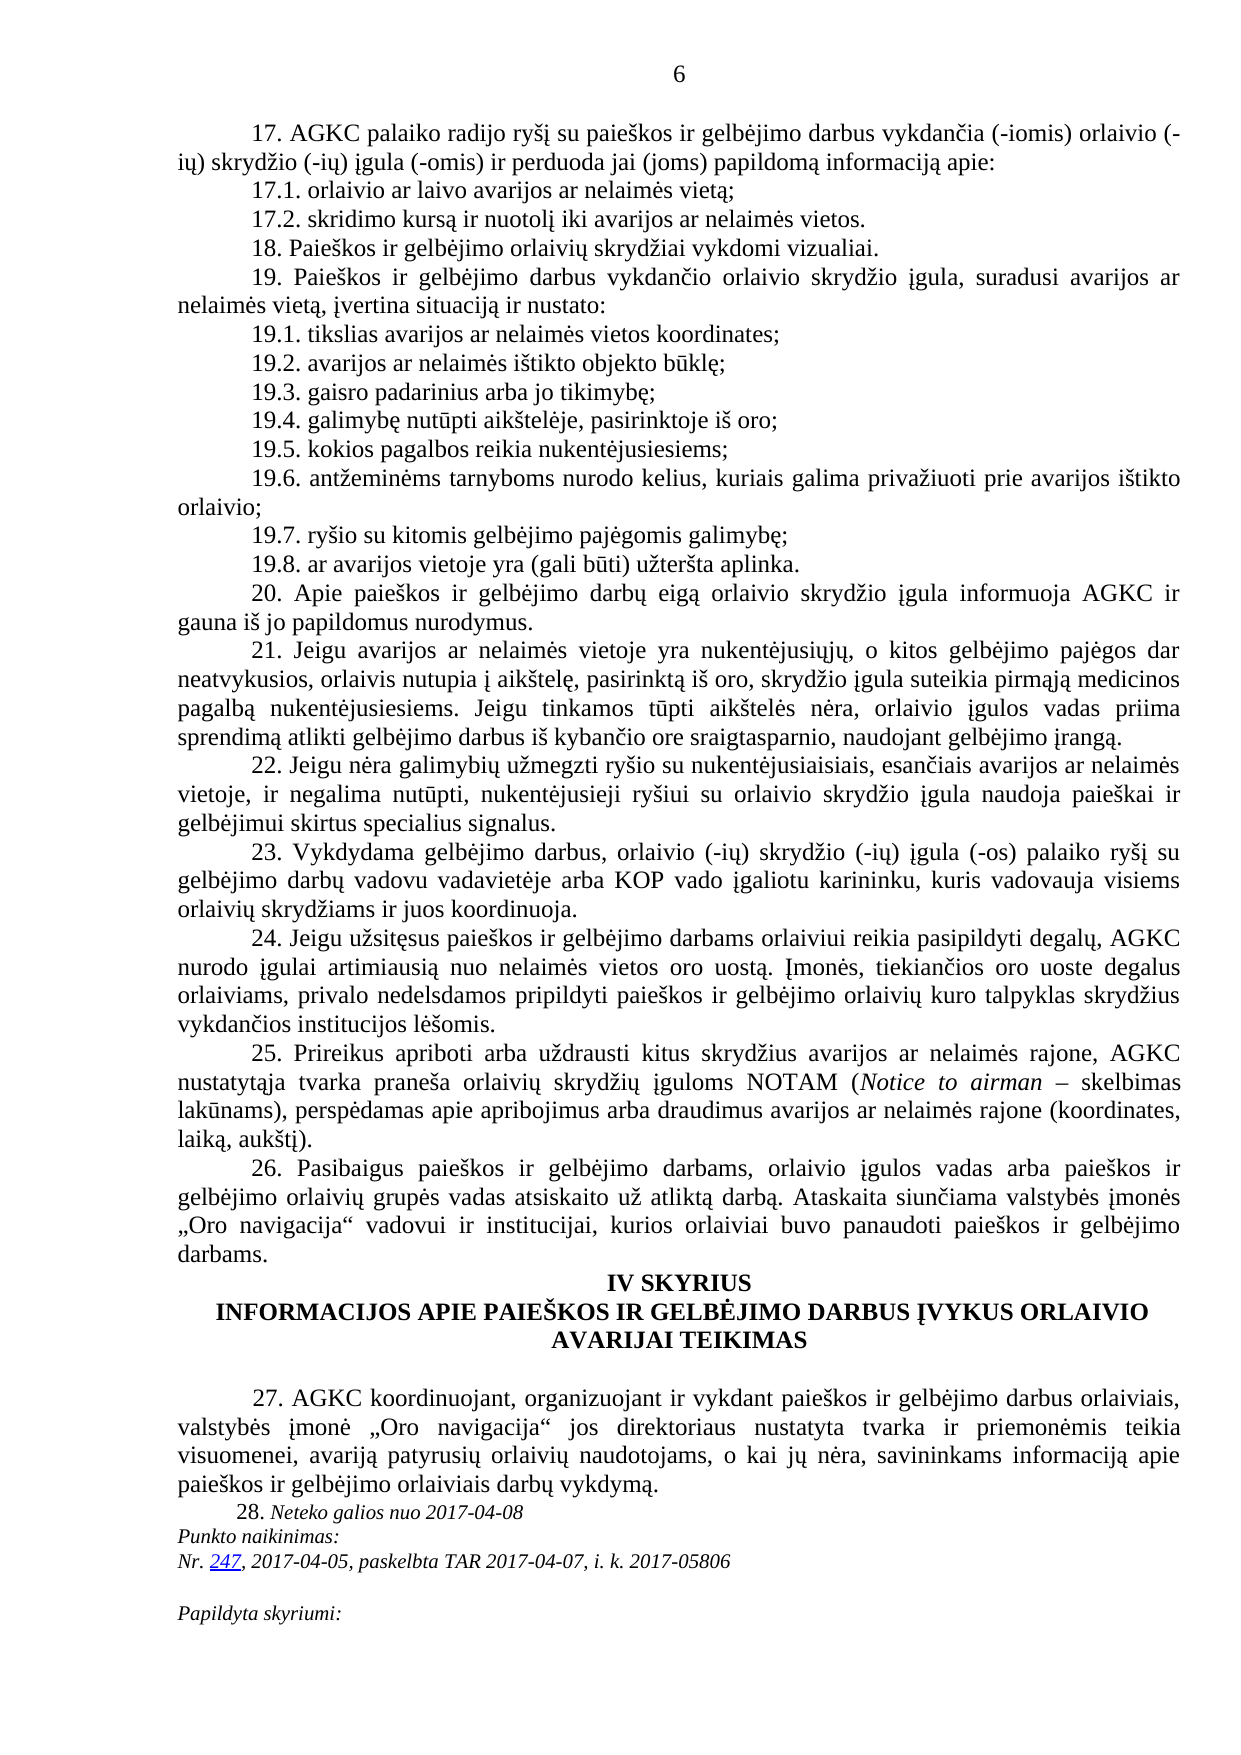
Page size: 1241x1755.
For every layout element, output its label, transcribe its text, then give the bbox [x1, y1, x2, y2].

text 19. Paieškos ir gelbėjimo darbus vykdančio orlaivio skrydžio įgula, suradusi avarijos ar nelaimės vietą, įvertina situaciją ir nustato: [177, 262, 1181, 319]
text 17.1. orlaivio ar laivo avarijos ar nelaimės vietą; [177, 176, 1181, 204]
text 20. Apie paieškos ir gelbėjimo darbų eigą orlaivio skrydžio įgula informuoja AGKC ir gauna iš jo papildomus nurodymus. [177, 578, 1181, 636]
text Papildyta skyriumi: [177, 1601, 1181, 1625]
text 22. Jeigu nėra galimybių užmegzti ryšio su nukentėjusiaisiais, esančiais avarijos ar nelaimės vietoje, ir negalima nutūpti, nukentėjusieji ryšiui su orlaivio skrydžio įgula naudoja paieškai ir gelbėjimui skirtus specialius signalus. [177, 751, 1181, 837]
text 19.6. antžeminėms tarnyboms nurodo kelius, kuriais galima privažiuoti prie avarijos ištikto orlaivio; [177, 463, 1181, 521]
text 25. Prireikus apriboti arba uždrausti kitus skrydžius avarijos ar nelaimės rajone, AGKC nustatytąja tvarka praneša orlaivių skrydžių įguloms NOTAM (Notice to airman – skelbimas lakūnams), perspėdamas apie apribojimus arba draudimus avarijos ar nelaimės rajone (koordinates, laiką, aukštį). [177, 1038, 1181, 1153]
text 19.2. avarijos ar nelaimės ištikto objekto būklę; [177, 348, 1181, 377]
text 19.3. gaisro padarinius arba jo tikimybę; [177, 377, 1181, 406]
text 26. Pasibaigus paieškos ir gelbėjimo darbams, orlaivio įgulos vadas arba paieškos ir gelbėjimo orlaivių grupės vadas atsiskaito už atliktą darbą. Ataskaita siunčiama valstybės įmonės „Oro navigacija“ vadovui ir institucijai, kurios orlaiviai buvo panaudoti paieškos ir gelbėjimo darbams. [177, 1153, 1181, 1268]
text 21. Jeigu avarijos ar nelaimės vietoje yra nukentėjusiųjų, o kitos gelbėjimo pajėgos dar neatvykusios, orlaivis nutupia į aikštelę, pasirinktą iš oro, skrydžio įgula suteikia pirmąją medicinos pagalbą nukentėjusiesiems. Jeigu tinkamos tūpti aikštelės nėra, orlaivio įgulos vadas priima sprendimą atlikti gelbėjimo darbus iš kybančio ore sraigtasparnio, naudojant gelbėjimo įrangą. [177, 636, 1181, 751]
text Nr. 247, 2017-04-05, paskelbta TAR 2017-04-07, i. k. 2017-05806 [177, 1548, 1181, 1573]
text 18. Paieškos ir gelbėjimo orlaivių skrydžiai vykdomi vizualiai. [177, 233, 1181, 262]
text 17. AGKC palaiko radijo ryšį su paieškos ir gelbėjimo darbus vykdančia (-iomis) orlaivio (-ių) skrydžio (-ių) įgula (-omis) ir perduoda jai (joms) papildomą informaciją apie: [177, 118, 1181, 176]
text Punkto naikinimas: [177, 1524, 1181, 1548]
text 19.4. galimybę nutūpti aikštelėje, pasirinktoje iš oro; [177, 406, 1181, 434]
text 17.2. skridimo kursą ir nuotolį iki avarijos ar nelaimės vietos. [177, 204, 1181, 233]
text 19.5. kokios pagalbos reikia nukentėjusiesiems; [177, 434, 1181, 463]
text 27. AGKC koordinuojant, organizuojant ir vykdant paieškos ir gelbėjimo darbus orlaiviais, valstybės įmonė „Oro navigacija“ jos direktoriaus nustatyta tvarka ir priemonėmis teikia visuomenei, avariją patyrusių orlaivių naudotojams, o kai jų nėra, savininkams informaciją apie paieškos ir gelbėjimo orlaiviais darbų vykdymą. [177, 1383, 1181, 1498]
text 19.1. tikslias avarijos ar nelaimės vietos koordinates; [177, 319, 1181, 348]
text 23. Vykdydama gelbėjimo darbus, orlaivio (-ių) skrydžio (-ių) įgula (-os) palaiko ryšį su gelbėjimo darbų vadovu vadavietėje arba KOP vado įgaliotu karininku, kuris vadovauja visiems orlaivių skrydžiams ir juos koordinuoja. [177, 837, 1181, 923]
text 24. Jeigu užsitęsus paieškos ir gelbėjimo darbams orlaiviui reikia pasipildyti degalų, AGKC nurodo įgulai artimiausią nuo nelaimės vietos oro uostą. Įmonės, tiekiančios oro uoste degalus orlaiviams, privalo nedelsdamos pripildyti paieškos ir gelbėjimo orlaivių kuro talpyklas skrydžius vykdančios institucijos lėšomis. [177, 923, 1181, 1038]
text 19.8. ar avarijos vietoje yra (gali būti) užteršta aplinka. [177, 549, 1181, 578]
text IV SKYRIUS [177, 1268, 1181, 1297]
text 19.7. ryšio su kitomis gelbėjimo pajėgomis galimybę; [177, 521, 1181, 549]
text 28. Neteko galios nuo 2017-04-08 [177, 1498, 1181, 1524]
text Informacijos apie paieškos ir gelbėjimo darbus įvykus orlaivio avarijai teikimas [177, 1297, 1181, 1354]
